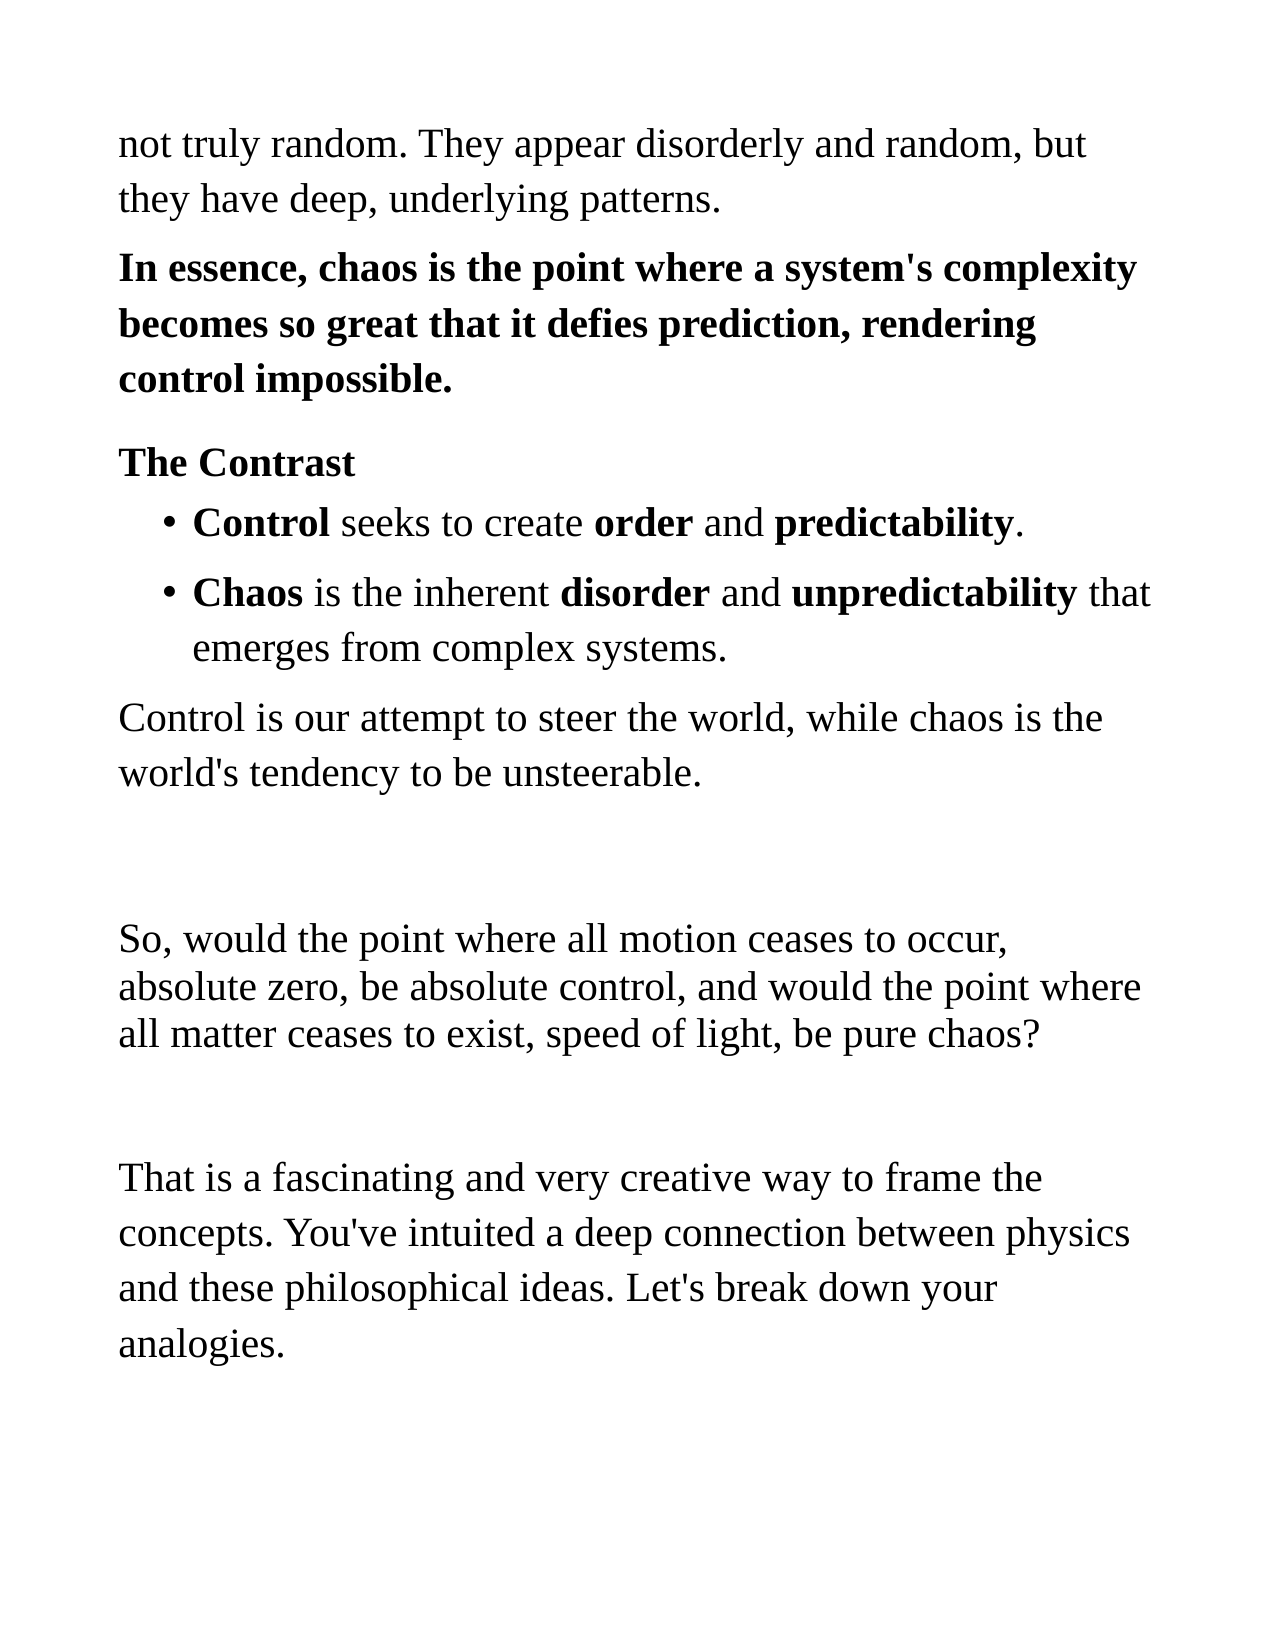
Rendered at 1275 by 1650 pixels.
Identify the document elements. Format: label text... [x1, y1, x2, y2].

text That is a fascinating and very creative way to frame the concepts. You've intuited a deep connection between physics and these philosophical ideas. Let's break down your analogies. [118, 1153, 1157, 1366]
text Control is our attempt to steer the world, while chaos is the world's tendency to be unsteerable. [118, 692, 1157, 796]
text In essence, chaos is the point where a system's complexity becomes so great that it defies prediction, rendering control impossible. [118, 243, 1157, 401]
subtitle The Contrast [118, 437, 1157, 485]
list Control seeks to create order and predictability. [162, 498, 1157, 546]
list Chaos is the inherent disorder and unpredictability that emerges from complex systems. [162, 568, 1157, 671]
text not truly random. They appear disorderly and random, but they have deep, underlying patterns. [118, 118, 1157, 221]
text So, would the point where all motion ceases to occur, absolute zero, be absolute control, and would the point where all matter ceases to exist, speed of light, be pure chaos? [118, 913, 1157, 1057]
